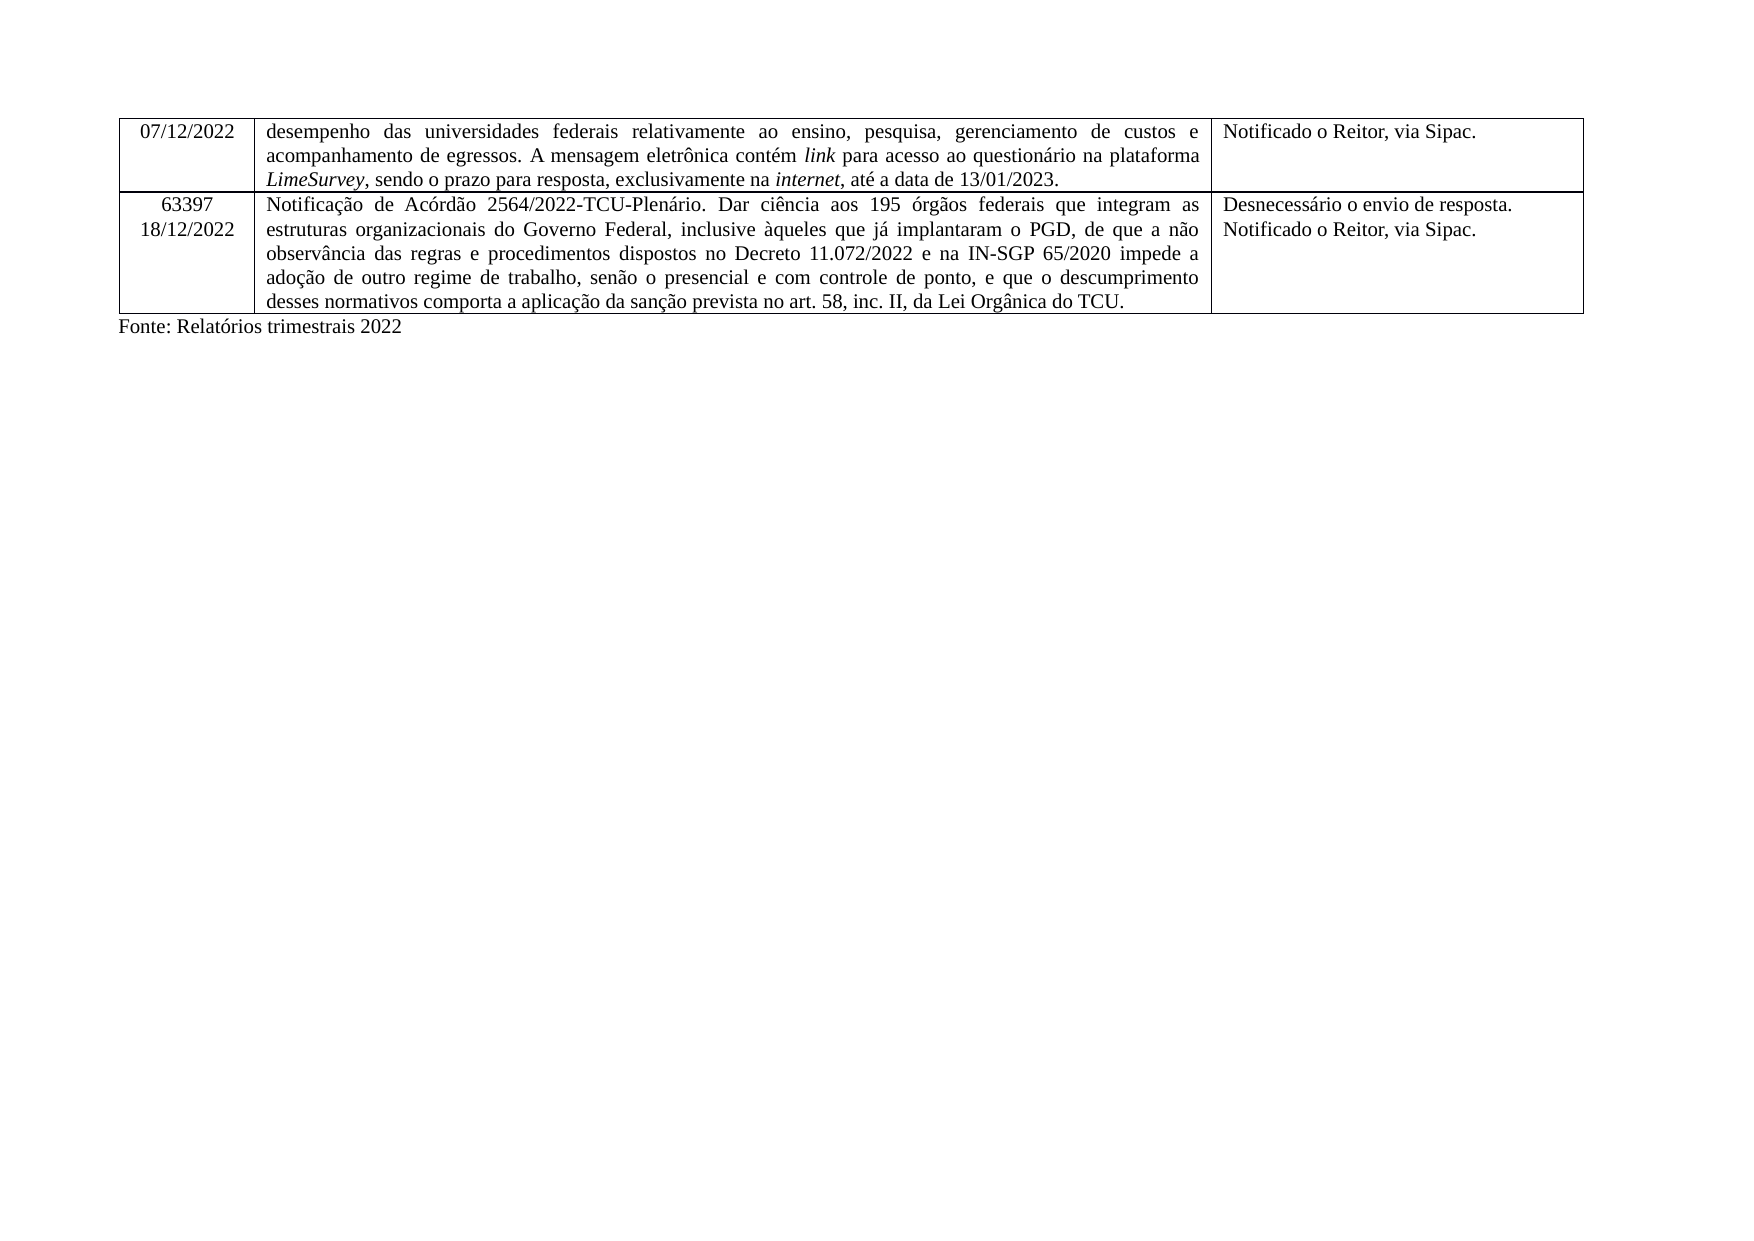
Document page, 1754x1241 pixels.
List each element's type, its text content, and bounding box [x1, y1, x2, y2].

table_cell Desnecessário o envio de resposta. Notificado o Reitor, via Sipac. [1212, 193, 1583, 313]
text Fonte: Relatórios trimestrais 2022 [118, 314, 1636, 338]
table_cell Notificado o Reitor, via Sipac. [1212, 119, 1583, 191]
table_cell 07/12/2022 [120, 119, 254, 191]
table_cell desempenho das universidades federais relativamente ao ensino, pesquisa, gerenciamento de custos e acompanhamento de egressos. A mensagem eletrônica contém link para acesso ao questionário na plataforma LimeSurvey, sendo o prazo para resposta, exclusivamente na internet, até a data de 13/01/2023. [255, 119, 1211, 191]
table_cell Notificação de Acórdão 2564/2022-TCU-Plenário. Dar ciência aos 195 órgãos federais que integram as estruturas organizacionais do Governo Federal, inclusive àqueles que já implantaram o PGD, de que a não observância das regras e procedimentos dispostos no Decreto 11.072/2022 e na IN-SGP 65/2020 impede a adoção de outro regime de trabalho, senão o presencial e com controle de ponto, e que o descumprimento desses normativos comporta a aplicação da sanção prevista no art. 58, inc. II, da Lei Orgânica do TCU. [255, 193, 1211, 313]
table_cell 63397 18/12/2022 [120, 193, 254, 313]
